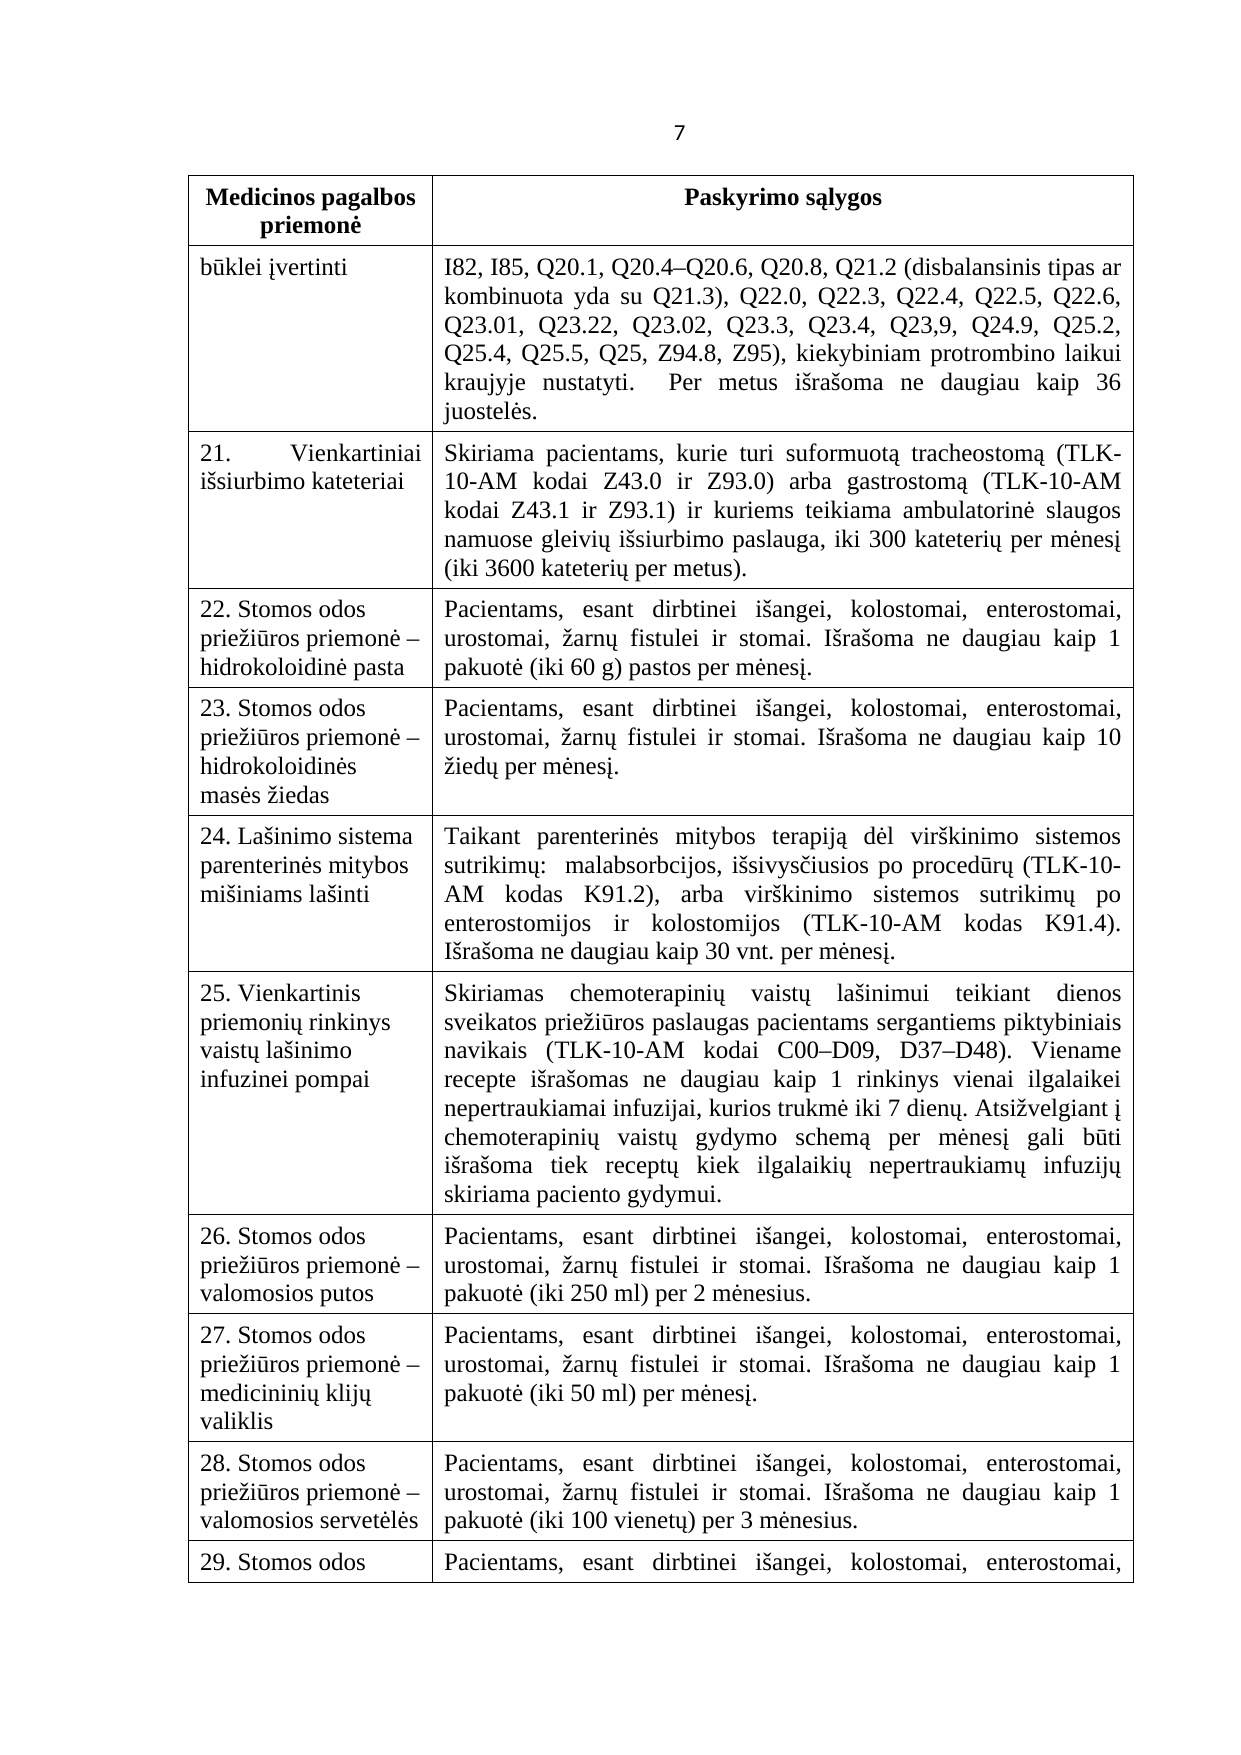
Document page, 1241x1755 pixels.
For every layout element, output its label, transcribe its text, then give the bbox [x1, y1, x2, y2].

table_cell būklei įvertinti [189, 246, 432, 431]
table_cell Pacientams, esant dirbtinei išangei, kolostomai, enterostomai, urostomai, žarnų fistulei ir stomai. Išrašoma ne daugiau kaip 1 pakuotė (iki 50 ml) per mėnesį. [433, 1314, 1133, 1441]
table_cell Pacientams, esant dirbtinei išangei, kolostomai, enterostomai, [433, 1541, 1133, 1582]
table_cell 26. Stomos odos priežiūros priemonė –valomosios putos [189, 1215, 432, 1313]
table_cell Pacientams, esant dirbtinei išangei, kolostomai, enterostomai, urostomai, žarnų fistulei ir stomai. Išrašoma ne daugiau kaip 1 pakuotė (iki 100 vienetų) per 3 mėnesius. [433, 1442, 1133, 1540]
table_cell Pacientams, esant dirbtinei išangei, kolostomai, enterostomai, urostomai, žarnų fistulei ir stomai. Išrašoma ne daugiau kaip 10 žiedų per mėnesį. [433, 688, 1133, 814]
table_cell 25. Vienkartinis priemonių rinkinys vaistų lašinimo infuzinei pompai [189, 972, 432, 1214]
table_cell 29. Stomos odos [189, 1541, 432, 1582]
table_cell 23. Stomos odos priežiūros priemonė –hidrokoloidinės masės žiedas [189, 688, 432, 814]
table_cell Pacientams, esant dirbtinei išangei, kolostomai, enterostomai, urostomai, žarnų fistulei ir stomai. Išrašoma ne daugiau kaip 1 pakuotė (iki 60 g) pastos per mėnesį. [433, 589, 1133, 687]
table_header Medicinos pagalbos priemonė [189, 176, 432, 245]
table_cell 24. Lašinimo sistema parenterinės mitybos mišiniams lašinti [189, 816, 432, 971]
table_cell Skiriama pacientams, kurie turi suformuotą tracheostomą (TLK-10-AM kodai Z43.0 ir Z93.0) arba gastrostomą (TLK-10-AM kodai Z43.1 ir Z93.1) ir kuriems teikiama ambulatorinė slaugos namuose gleivių išsiurbimo paslauga, iki 300 kateterių per mėnesį (iki 3600 kateterių per metus). [433, 432, 1133, 587]
table_header Paskyrimo sąlygos [433, 176, 1133, 245]
table_cell 21. Vienkartiniai išsiurbimo kateteriai [189, 432, 432, 587]
table_cell 27. Stomos odos priežiūros priemonė –medicininių klijų valiklis [189, 1314, 432, 1441]
table_cell Skiriamas chemoterapinių vaistų lašinimui teikiant dienos sveikatos priežiūros paslaugas pacientams sergantiems piktybiniais navikais (TLK-10-AM kodai C00–D09, D37–D48). Viename recepte išrašomas ne daugiau kaip 1 rinkinys vienai ilgalaikei nepertraukiamai infuzijai, kurios trukmė iki 7 dienų. Atsižvelgiant į chemoterapinių vaistų gydymo schemą per mėnesį gali būti išrašoma tiek receptų kiek ilgalaikių nepertraukiamų infuzijų skiriama paciento gydymui. [433, 972, 1133, 1214]
table_cell 28. Stomos odos priežiūros priemonė –valomosios servetėlės [189, 1442, 432, 1540]
table_cell Taikant parenterinės mitybos terapiją dėl virškinimo sistemos sutrikimų: malabsorbcijos, išsivysčiusios po procedūrų (TLK-10-AM kodas K91.2), arba virškinimo sistemos sutrikimų po enterostomijos ir kolostomijos (TLK-10-AM kodas K91.4). Išrašoma ne daugiau kaip 30 vnt. per mėnesį. [433, 816, 1133, 971]
table_cell Pacientams, esant dirbtinei išangei, kolostomai, enterostomai, urostomai, žarnų fistulei ir stomai. Išrašoma ne daugiau kaip 1 pakuotė (iki 250 ml) per 2 mėnesius. [433, 1215, 1133, 1313]
table_cell 22. Stomos odos priežiūros priemonė –hidrokoloidinė pasta [189, 589, 432, 687]
table_cell I82, I85, Q20.1, Q20.4–Q20.6, Q20.8, Q21.2 (disbalansinis tipas ar kombinuota yda su Q21.3), Q22.0, Q22.3, Q22.4, Q22.5, Q22.6, Q23.01, Q23.22, Q23.02, Q23.3, Q23.4, Q23,9, Q24.9, Q25.2, Q25.4, Q25.5, Q25, Z94.8, Z95), kiekybiniam protrombino laikui kraujyje nustatyti. Per metus išrašoma ne daugiau kaip 36 juostelės. [433, 246, 1133, 431]
